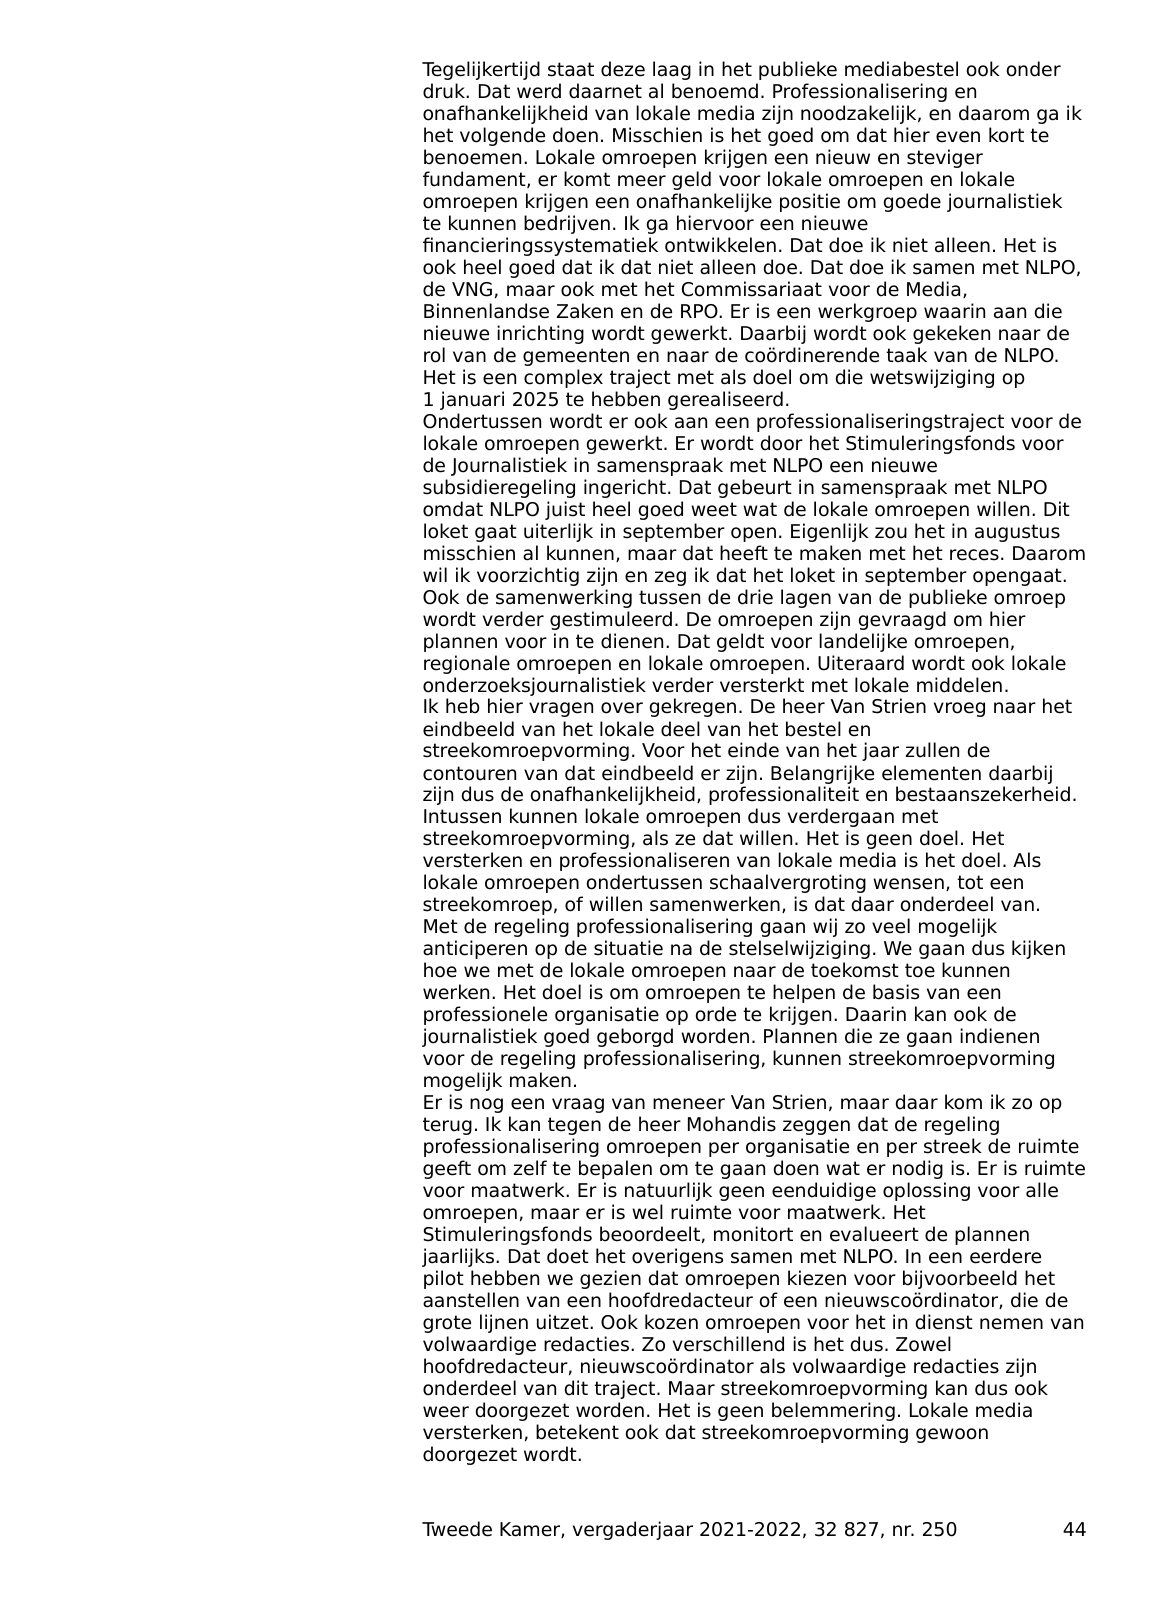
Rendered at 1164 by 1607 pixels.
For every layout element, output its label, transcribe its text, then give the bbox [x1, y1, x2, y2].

text Met de regeling professionalisering gaan wij zo veel mogelijk anticiperen op de situatie na de stelselwijziging. We gaan dus kijken hoe we met de lokale omroepen naar de toekomst toe kunnen werken. Het doel is om omroepen te helpen de basis van een professionele organisatie op orde te krijgen. Daarin kan ook de journalistiek goed geborgd worden. Plannen die ze gaan indienen voor de regeling professionalisering, kunnen streekomroepvorming mogelijk maken. [422, 916, 1087, 1092]
text Tegelijkertijd staat deze laag in het publieke mediabestel ook onder druk. Dat werd daarnet al benoemd. Professionalisering en onafhankelijkheid van lokale media zijn noodzakelijk, en daarom ga ik het volgende doen. Misschien is het goed om dat hier even kort te benoemen. Lokale omroepen krijgen een nieuw en steviger fundament, er komt meer geld voor lokale omroepen en lokale omroepen krijgen een onafhankelijke positie om goede journalistiek te kunnen bedrijven. Ik ga hiervoor een nieuwe financieringssystematiek ontwikkelen. Dat doe ik niet alleen. Het is ook heel goed dat ik dat niet alleen doe. Dat doe ik samen met NLPO, de VNG, maar ook met het Commissariaat voor de Media, Binnenlandse Zaken en de RPO. Er is een werkgroep waarin aan die nieuwe inrichting wordt gewerkt. Daarbij wordt ook gekeken naar de rol van de gemeenten en naar de coördinerende taak van de NLPO. Het is een complex traject met als doel om die wetswijziging op 1 januari 2025 te hebben gerealiseerd. [422, 59, 1087, 411]
text Er is nog een vraag van meneer Van Strien, maar daar kom ik zo op terug. Ik kan tegen de heer Mohandis zeggen dat de regeling professionalisering omroepen per organisatie en per streek de ruimte geeft om zelf te bepalen om te gaan doen wat er nodig is. Er is ruimte voor maatwerk. Er is natuurlijk geen eenduidige oplossing voor alle omroepen, maar er is wel ruimte voor maatwerk. Het Stimuleringsfonds beoordeelt, monitort en evalueert de plannen jaarlijks. Dat doet het overigens samen met NLPO. In een eerdere pilot hebben we gezien dat omroepen kiezen voor bijvoorbeeld het aanstellen van een hoofdredacteur of een nieuwscoördinator, die de grote lijnen uitzet. Ook kozen omroepen voor het in dienst nemen van volwaardige redacties. Zo verschillend is het dus. Zowel hoofdredacteur, nieuwscoördinator als volwaardige redacties zijn onderdeel van dit traject. Maar streekomroepvorming kan dus ook weer doorgezet worden. Het is geen belemmering. Lokale media versterken, betekent ook dat streekomroepvorming gewoon doorgezet wordt. [422, 1092, 1087, 1466]
text Ondertussen wordt er ook aan een professionaliseringstraject voor de lokale omroepen gewerkt. Er wordt door het Stimuleringsfonds voor de Journalistiek in samenspraak met NLPO een nieuwe subsidieregeling ingericht. Dat gebeurt in samenspraak met NLPO omdat NLPO juist heel goed weet wat de lokale omroepen willen. Dit loket gaat uiterlijk in september open. Eigenlijk zou het in augustus misschien al kunnen, maar dat heeft te maken met het reces. Daarom wil ik voorzichtig zijn en zeg ik dat het loket in september opengaat. Ook de samenwerking tussen de drie lagen van de publieke omroep wordt verder gestimuleerd. De omroepen zijn gevraagd om hier plannen voor in te dienen. Dat geldt voor landelijke omroepen, regionale omroepen en lokale omroepen. Uiteraard wordt ook lokale onderzoeksjournalistiek verder versterkt met lokale middelen. [422, 411, 1087, 696]
text Ik heb hier vragen over gekregen. De heer Van Strien vroeg naar het eindbeeld van het lokale deel van het bestel en streekomroepvorming. Voor het einde van het jaar zullen de contouren van dat eindbeeld er zijn. Belangrijke elementen daarbij zijn dus de onafhankelijkheid, professionaliteit en bestaanszekerheid. Intussen kunnen lokale omroepen dus verdergaan met streekomroepvorming, als ze dat willen. Het is geen doel. Het versterken en professionaliseren van lokale media is het doel. Als lokale omroepen ondertussen schaalvergroting wensen, tot een streekomroep, of willen samenwerken, is dat daar onderdeel van. [422, 696, 1087, 916]
